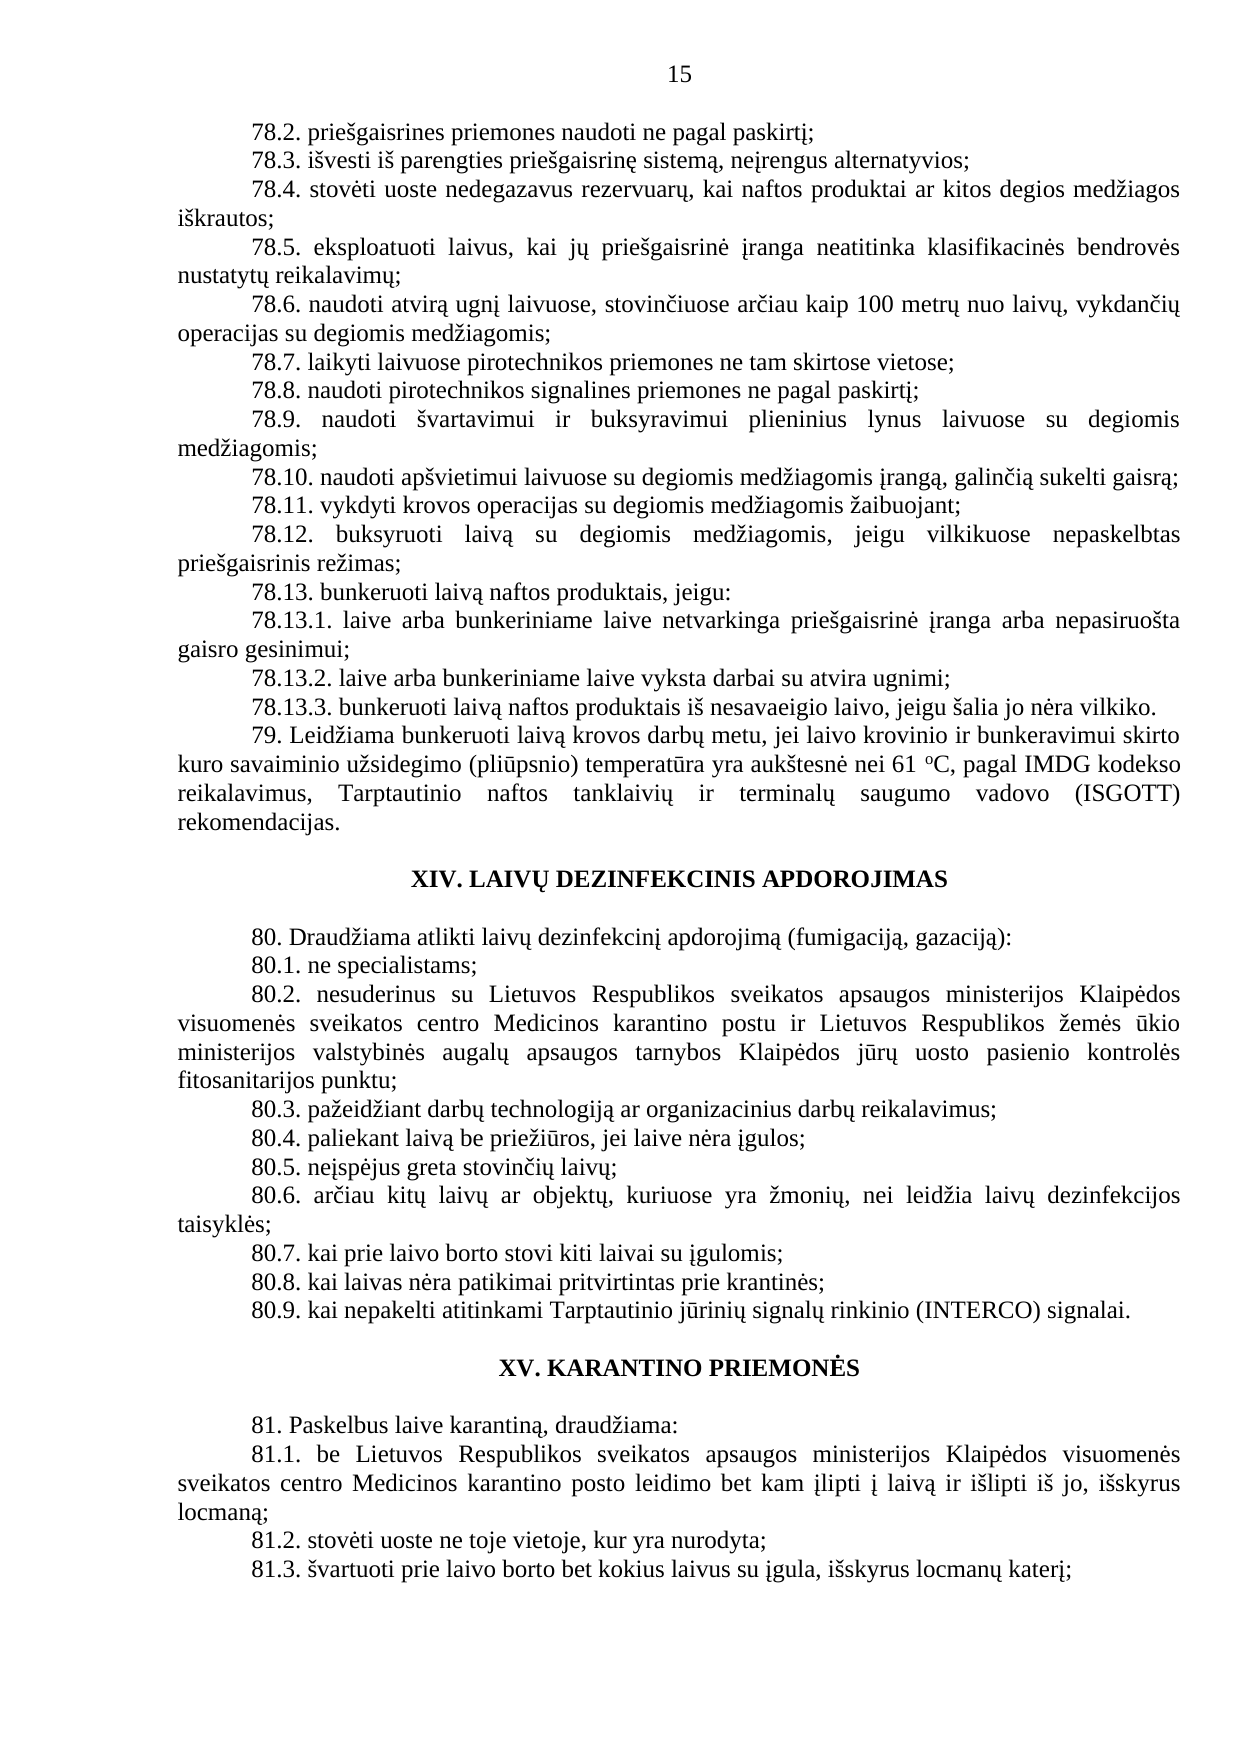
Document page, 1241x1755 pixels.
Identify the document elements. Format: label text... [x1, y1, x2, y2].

text 80.9. kai nepakelti atitinkami Tarptautinio jūrinių signalų rinkinio (INTERCO) signalai. [177, 1295, 1181, 1324]
text 78.3. išvesti iš parengties priešgaisrinę sistemą, neįrengus alternatyvios; [177, 145, 1181, 174]
text 80.2. nesuderinus su Lietuvos Respublikos sveikatos apsaugos ministerijos Klaipėdos visuomenės sveikatos centro Medicinos karantino postu ir Lietuvos Respublikos žemės ūkio ministerijos valstybinės augalų apsaugos tarnybos Klaipėdos jūrų uosto pasienio kontrolės fitosanitarijos punktu; [177, 979, 1181, 1094]
text 78.2. priešgaisrines priemones naudoti ne pagal paskirtį; [177, 117, 1181, 145]
text 78.8. naudoti pirotechnikos signalines priemones ne pagal paskirtį; [177, 375, 1181, 404]
text 78.10. naudoti apšvietimui laivuose su degiomis medžiagomis įrangą, galinčią sukelti gaisrą; [177, 462, 1181, 490]
text 80. Draudžiama atlikti laivų dezinfekcinį apdorojimą (fumigaciją, gazaciją): [177, 922, 1181, 950]
text 78.11. vykdyti krovos operacijas su degiomis medžiagomis žaibuojant; [177, 490, 1181, 519]
text 80.4. paliekant laivą be priežiūros, jei laive nėra įgulos; [177, 1123, 1181, 1152]
text 80.5. neįspėjus greta stovinčių laivų; [177, 1152, 1181, 1180]
text 78.9. naudoti švartavimui ir buksyravimui plieninius lynus laivuose su degiomis medžiagomis; [177, 404, 1181, 462]
text 78.4. stovėti uoste nedegazavus rezervuarų, kai naftos produktai ar kitos degios medžiagos iškrautos; [177, 174, 1181, 232]
text 80.7. kai prie laivo borto stovi kiti laivai su įgulomis; [177, 1238, 1181, 1267]
text XIV. LAIVŲ DEZINFEKCINIS APDOROJIMAS [177, 864, 1181, 893]
text 78.6. naudoti atvirą ugnį laivuose, stovinčiuose arčiau kaip 100 metrų nuo laivų, vykdančių operacijas su degiomis medžiagomis; [177, 289, 1181, 347]
text 78.12. buksyruoti laivą su degiomis medžiagomis, jeigu vilkikuose nepaskelbtas priešgaisrinis režimas; [177, 519, 1181, 577]
text 81.2. stovėti uoste ne toje vietoje, kur yra nurodyta; [177, 1525, 1181, 1554]
text 81.1. be Lietuvos Respublikos sveikatos apsaugos ministerijos Klaipėdos visuomenės sveikatos centro Medicinos karantino posto leidimo bet kam įlipti į laivą ir išlipti iš jo, išskyrus locmaną; [177, 1439, 1181, 1525]
text 79. Leidžiama bunkeruoti laivą krovos darbų metu, jei laivo krovinio ir bunkeravimui skirto kuro savaiminio užsidegimo (pliūpsnio) temperatūra yra aukštesnė nei 61 oC, pagal IMDG kodekso reikalavimus, Tarptautinio naftos tanklaivių ir terminalų saugumo vadovo (ISGOTT) rekomendacijas. [177, 720, 1181, 835]
text 78.13. bunkeruoti laivą naftos produktais, jeigu: [177, 577, 1181, 605]
text 81. Paskelbus laive karantiną, draudžiama: [177, 1410, 1181, 1439]
text 81.3. švartuoti prie laivo borto bet kokius laivus su įgula, išskyrus locmanų katerį; [177, 1554, 1181, 1583]
text 78.13.1. laive arba bunkeriniame laive netvarkinga priešgaisrinė įranga arba nepasiruošta gaisro gesinimui; [177, 605, 1181, 663]
text 80.3. pažeidžiant darbų technologiją ar organizacinius darbų reikalavimus; [177, 1094, 1181, 1123]
text XV. KARANTINO PRIEMONĖS [177, 1353, 1181, 1382]
text 78.5. eksploatuoti laivus, kai jų priešgaisrinė įranga neatitinka klasifikacinės bendrovės nustatytų reikalavimų; [177, 232, 1181, 289]
text 80.6. arčiau kitų laivų ar objektų, kuriuose yra žmonių, nei leidžia laivų dezinfekcijos taisyklės; [177, 1180, 1181, 1238]
text 78.13.2. laive arba bunkeriniame laive vyksta darbai su atvira ugnimi; [177, 663, 1181, 692]
text 80.8. kai laivas nėra patikimai pritvirtintas prie krantinės; [177, 1267, 1181, 1295]
text 78.7. laikyti laivuose pirotechnikos priemones ne tam skirtose vietose; [177, 347, 1181, 375]
text 78.13.3. bunkeruoti laivą naftos produktais iš nesavaeigio laivo, jeigu šalia jo nėra vilkiko. [177, 692, 1181, 720]
text 80.1. ne specialistams; [177, 950, 1181, 979]
